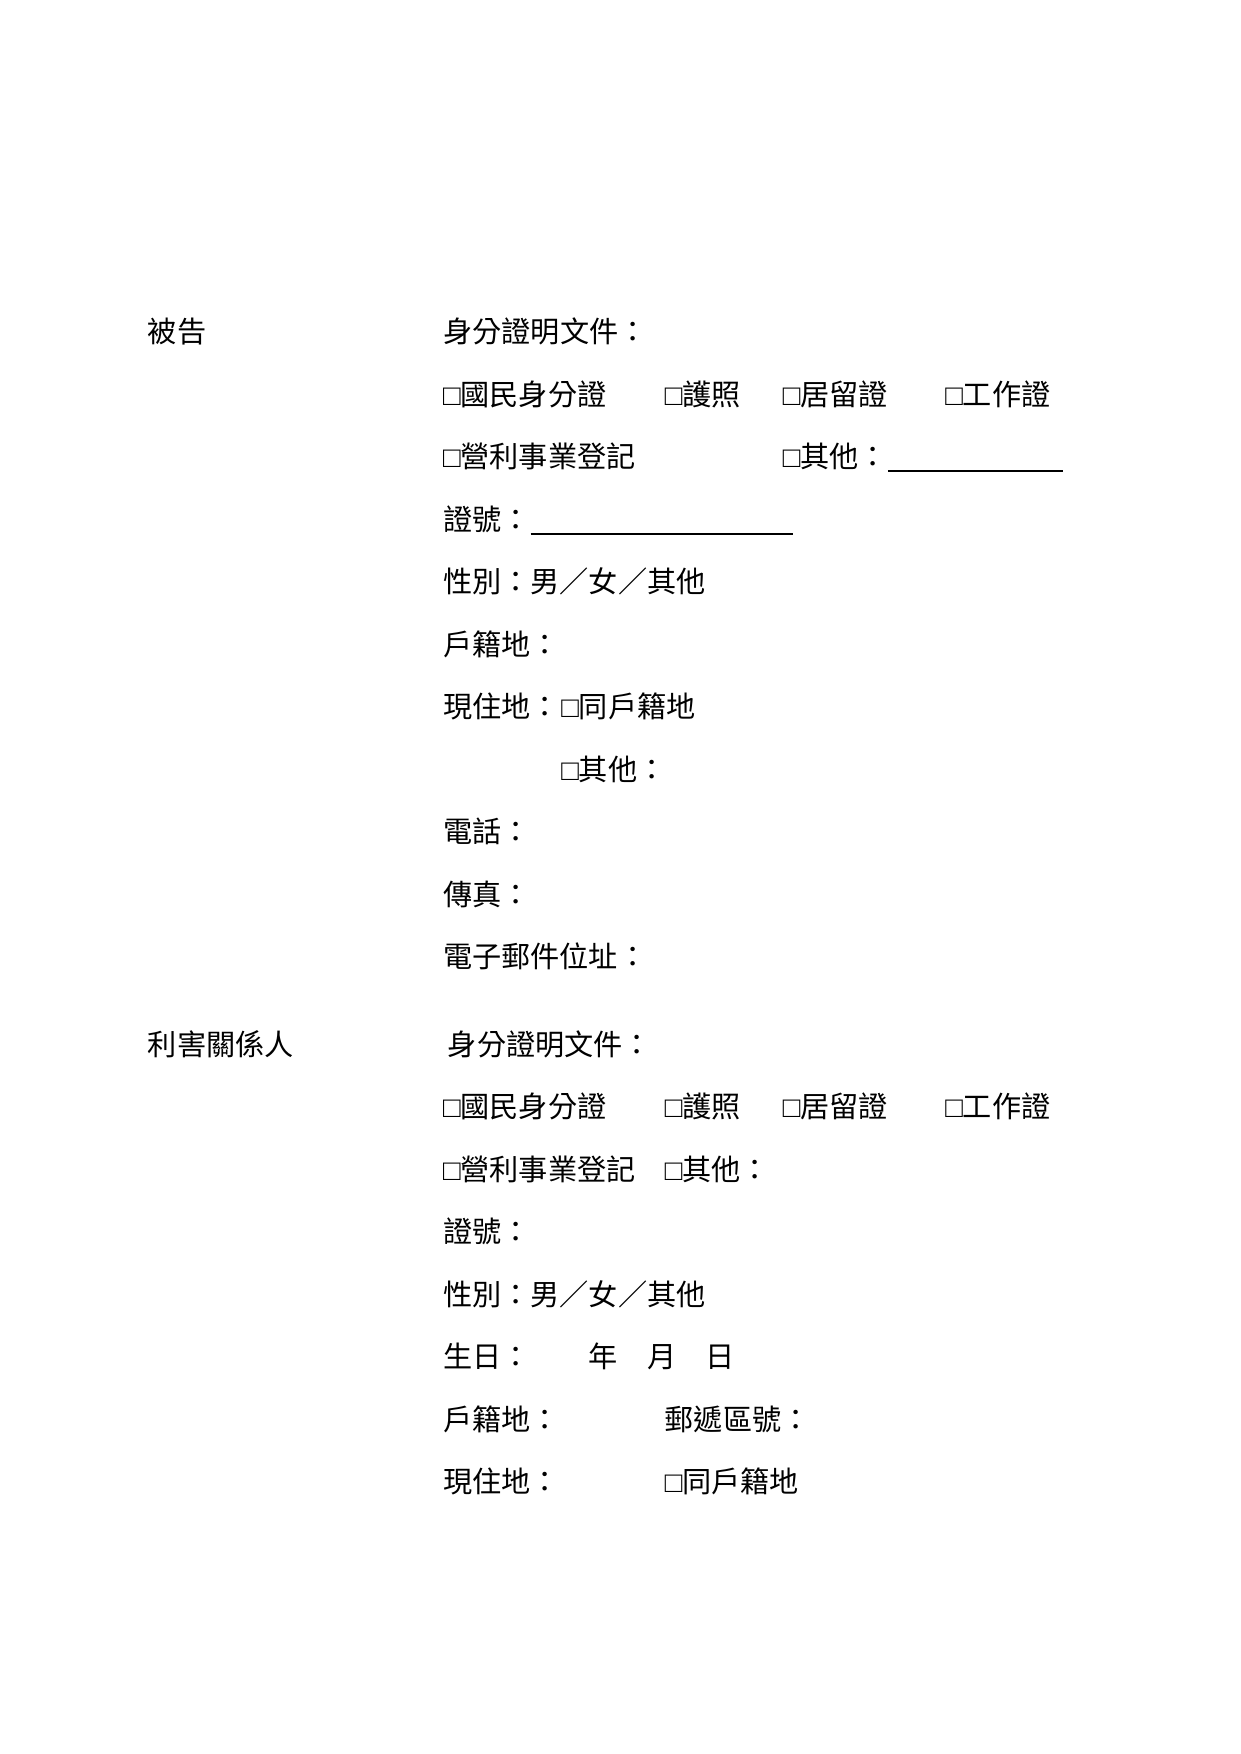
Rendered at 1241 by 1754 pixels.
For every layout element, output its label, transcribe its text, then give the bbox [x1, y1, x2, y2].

text 生日： 年 月 日 [443, 1313, 1092, 1376]
text □營利事業登記 □其他： [443, 1126, 1092, 1188]
text 性別：男∕女∕其他 [443, 538, 1092, 601]
text 現住地： □同戶籍地 [443, 663, 1092, 726]
text □其他： [443, 726, 1092, 788]
text 利害關係人 身分證明文件： [148, 1001, 1092, 1063]
text □營利事業登記 □其他： [443, 413, 1092, 476]
text 現住地： □同戶籍地 [443, 1438, 1092, 1501]
text 證號： [443, 476, 1092, 538]
text 被告 身分證明文件： [148, 288, 1092, 351]
text 性別：男∕女∕其他 [443, 1251, 1092, 1313]
text 傳真： [443, 851, 1092, 913]
text □國民身分證 □護照 □居留證 □工作證 [443, 1063, 1092, 1126]
text 戶籍地： [443, 601, 1092, 663]
text 證號： [443, 1188, 1092, 1251]
text 電話： [443, 788, 1092, 851]
text 電子郵件位址： [443, 913, 1092, 976]
text □國民身分證 □護照 □居留證 □工作證 [443, 351, 1092, 413]
text 戶籍地： 郵遞區號： [443, 1376, 1092, 1438]
